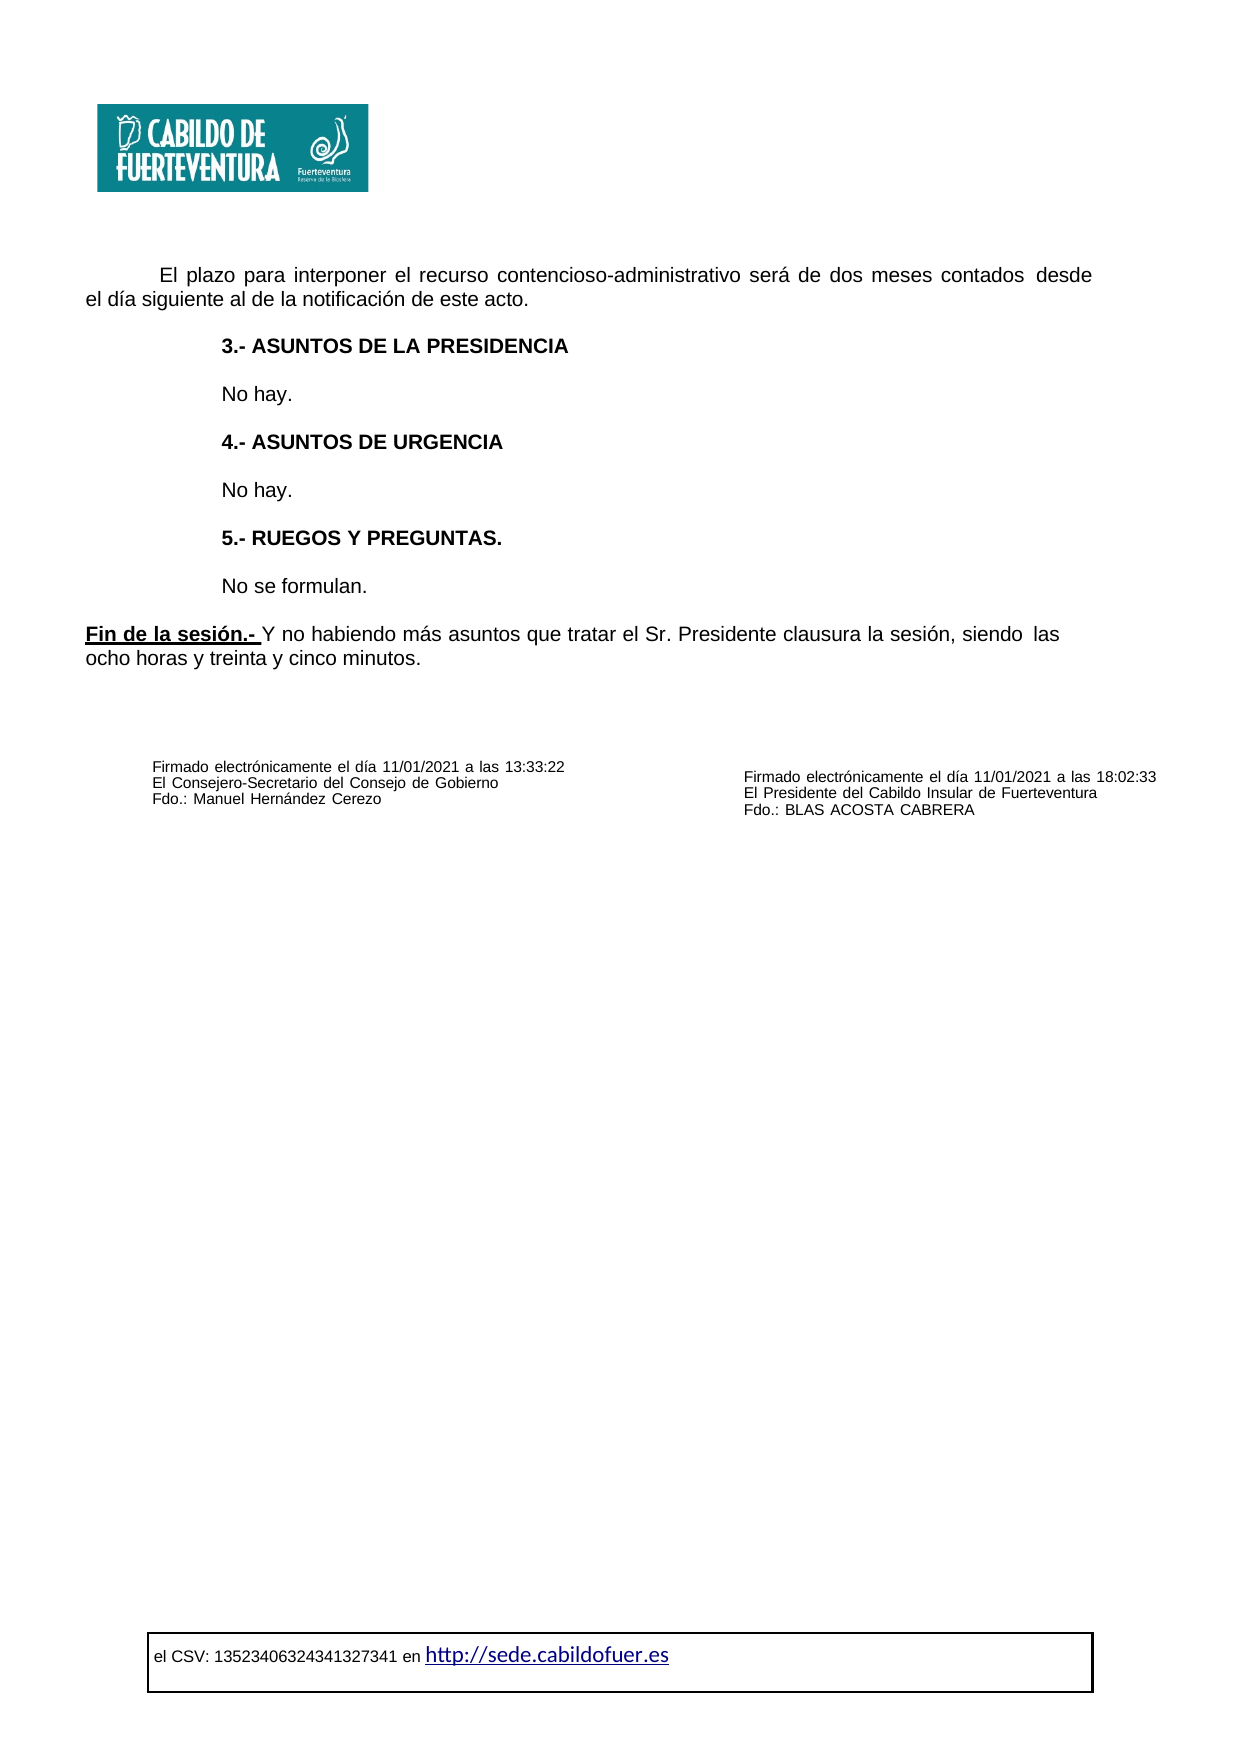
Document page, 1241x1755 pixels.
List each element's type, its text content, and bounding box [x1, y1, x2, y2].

text No hay. [221, 382, 1174, 406]
subtitle 3.- ASUNTOS DE LA PRESIDENCIA [221, 334, 1174, 358]
text Fdo.: BLAS ACOSTA CABRERA [744, 802, 1174, 818]
text No hay. [221, 478, 1174, 502]
subtitle 4.- ASUNTOS DE URGENCIA [221, 430, 1174, 454]
text Firmado electrónicamente el día 11/01/2021 a las 18:02:33 El Presidente del Cabildo Insular de Fuerteventura [744, 770, 1163, 802]
subtitle 5.- RUEGOS Y PREGUNTAS. [221, 526, 1174, 550]
text El plazo para interponer el recurso contencioso-administrativo será de dos meses contados desde el día siguiente al de la notificación de este acto. [85, 262, 1108, 311]
text Firmado electrónicamente el día 11/01/2021 a las 13:33:22 El Consejero-Secretario del Consejo de Gobierno [152, 759, 570, 791]
text Fdo.: Manuel Hernández Cerezo [152, 791, 570, 808]
text Fin de la sesión.- Y no habiendo más asuntos que tratar el Sr. Presidente clausura la sesión, siendo las ocho horas y treinta y cinco minutos. [85, 621, 1108, 669]
text No se formulan. [221, 573, 1174, 597]
